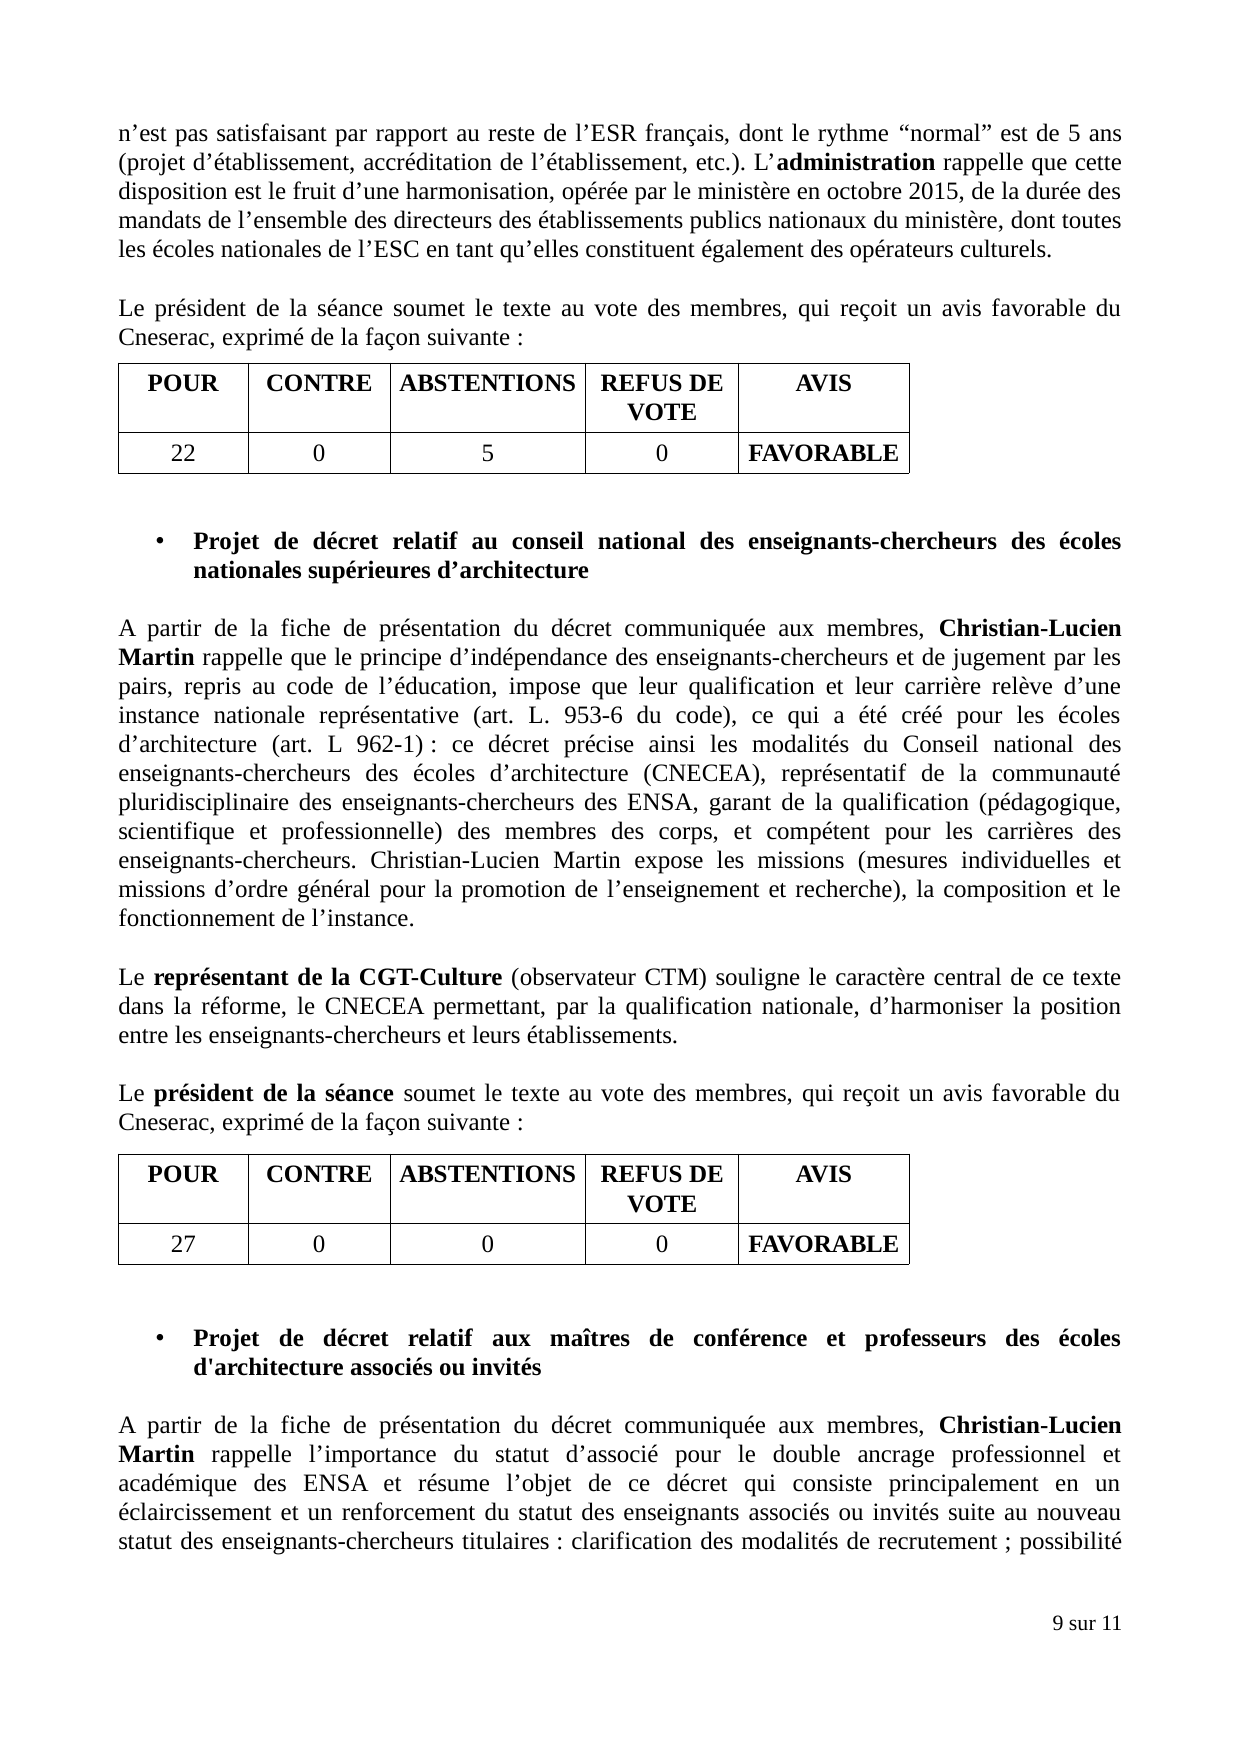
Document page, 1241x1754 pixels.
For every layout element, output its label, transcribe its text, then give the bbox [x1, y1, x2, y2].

table_cell 0 [249, 1224, 390, 1264]
table_cell 0 [586, 1224, 738, 1264]
table_header CONTRE [249, 1155, 390, 1223]
table_header POUR [119, 364, 248, 432]
table_cell 27 [119, 1224, 248, 1264]
text Le président de la séance soumet le texte au vote des membres, qui reçoit un avis favorable du Cneserac, exprimé de la façon suivante : [118, 292, 1122, 351]
table_cell 5 [391, 433, 585, 473]
text A partir de la fiche de présentation du décret communiquée aux membres, Christian-Lucien Martin rappelle que le principe d’indépendance des enseignants-chercheurs et de jugement par les pairs, repris au code de l’éducation, impose que leur qualification et leur carrière relève d’une instance nationale représentative (art. L. 953-6 du code), ce qui a été créé pour les écoles d’architecture (art. L 962-1) : ce décret précise ainsi les modalités du Conseil national des enseignants-chercheurs des écoles d’architecture (CNECEA), représentatif de la communauté pluridisciplinaire des enseignants-chercheurs des ENSA, garant de la qualification (pédagogique, scientifique et professionnelle) des membres des corps, et compétent pour les carrières des enseignants-chercheurs. Christian-Lucien Martin expose les missions (mesures individuelles et missions d’ordre général pour la promotion de l’enseignement et recherche), la composition et le fonctionnement de l’instance. [118, 613, 1122, 932]
table_cell 0 [249, 433, 390, 473]
text Le représentant de la CGT-Culture (observateur CTM) souligne le caractère central de ce texte dans la réforme, le CNECEA permettant, par la qualification nationale, d’harmoniser la position entre les enseignants-chercheurs et leurs établissements. [118, 961, 1122, 1049]
table_cell 0 [586, 433, 738, 473]
table_header REFUS DE VOTE [586, 364, 738, 432]
table_header REFUS DE VOTE [586, 1155, 738, 1223]
table_header POUR [119, 1155, 248, 1223]
table_header AVIS [739, 1155, 909, 1223]
table_cell FAVORABLE [739, 1224, 909, 1264]
list Projet de décret relatif aux maîtres de conférence et professeurs des écoles d'architecture associés ou invités [156, 1323, 1122, 1381]
text A partir de la fiche de présentation du décret communiquée aux membres, Christian-Lucien Martin rappelle l’importance du statut d’associé pour le double ancrage professionnel et académique des ENSA et résume l’objet de ce décret qui consiste principalement en un éclaircissement et un renforcement du statut des enseignants associés ou invités suite au nouveau statut des enseignants-chercheurs titulaires : clarification des modalités de recrutement ; possibilité [118, 1410, 1122, 1555]
text Le président de la séance soumet le texte au vote des membres, qui reçoit un avis favorable du Cneserac, exprimé de la façon suivante : [118, 1078, 1122, 1136]
table_header CONTRE [249, 364, 390, 432]
table_header AVIS [739, 364, 909, 432]
table_header ABSTENTIONS [391, 1155, 585, 1223]
text n’est pas satisfaisant par rapport au reste de l’ESR français, dont le rythme “normal” est de 5 ans (projet d’établissement, accréditation de l’établissement, etc.). L’administration rappelle que cette disposition est le fruit d’une harmonisation, opérée par le ministère en octobre 2015, de la durée des mandats de l’ensemble des directeurs des établissements publics nationaux du ministère, dont toutes les écoles nationales de l’ESC en tant qu’elles constituent également des opérateurs culturels. [118, 118, 1122, 263]
table_cell FAVORABLE [739, 433, 909, 473]
list Projet de décret relatif au conseil national des enseignants-chercheurs des écoles nationales supérieures d’architecture [156, 526, 1122, 584]
table_cell 0 [391, 1224, 585, 1264]
table_cell 22 [119, 433, 248, 473]
table_header ABSTENTIONS [391, 364, 585, 432]
